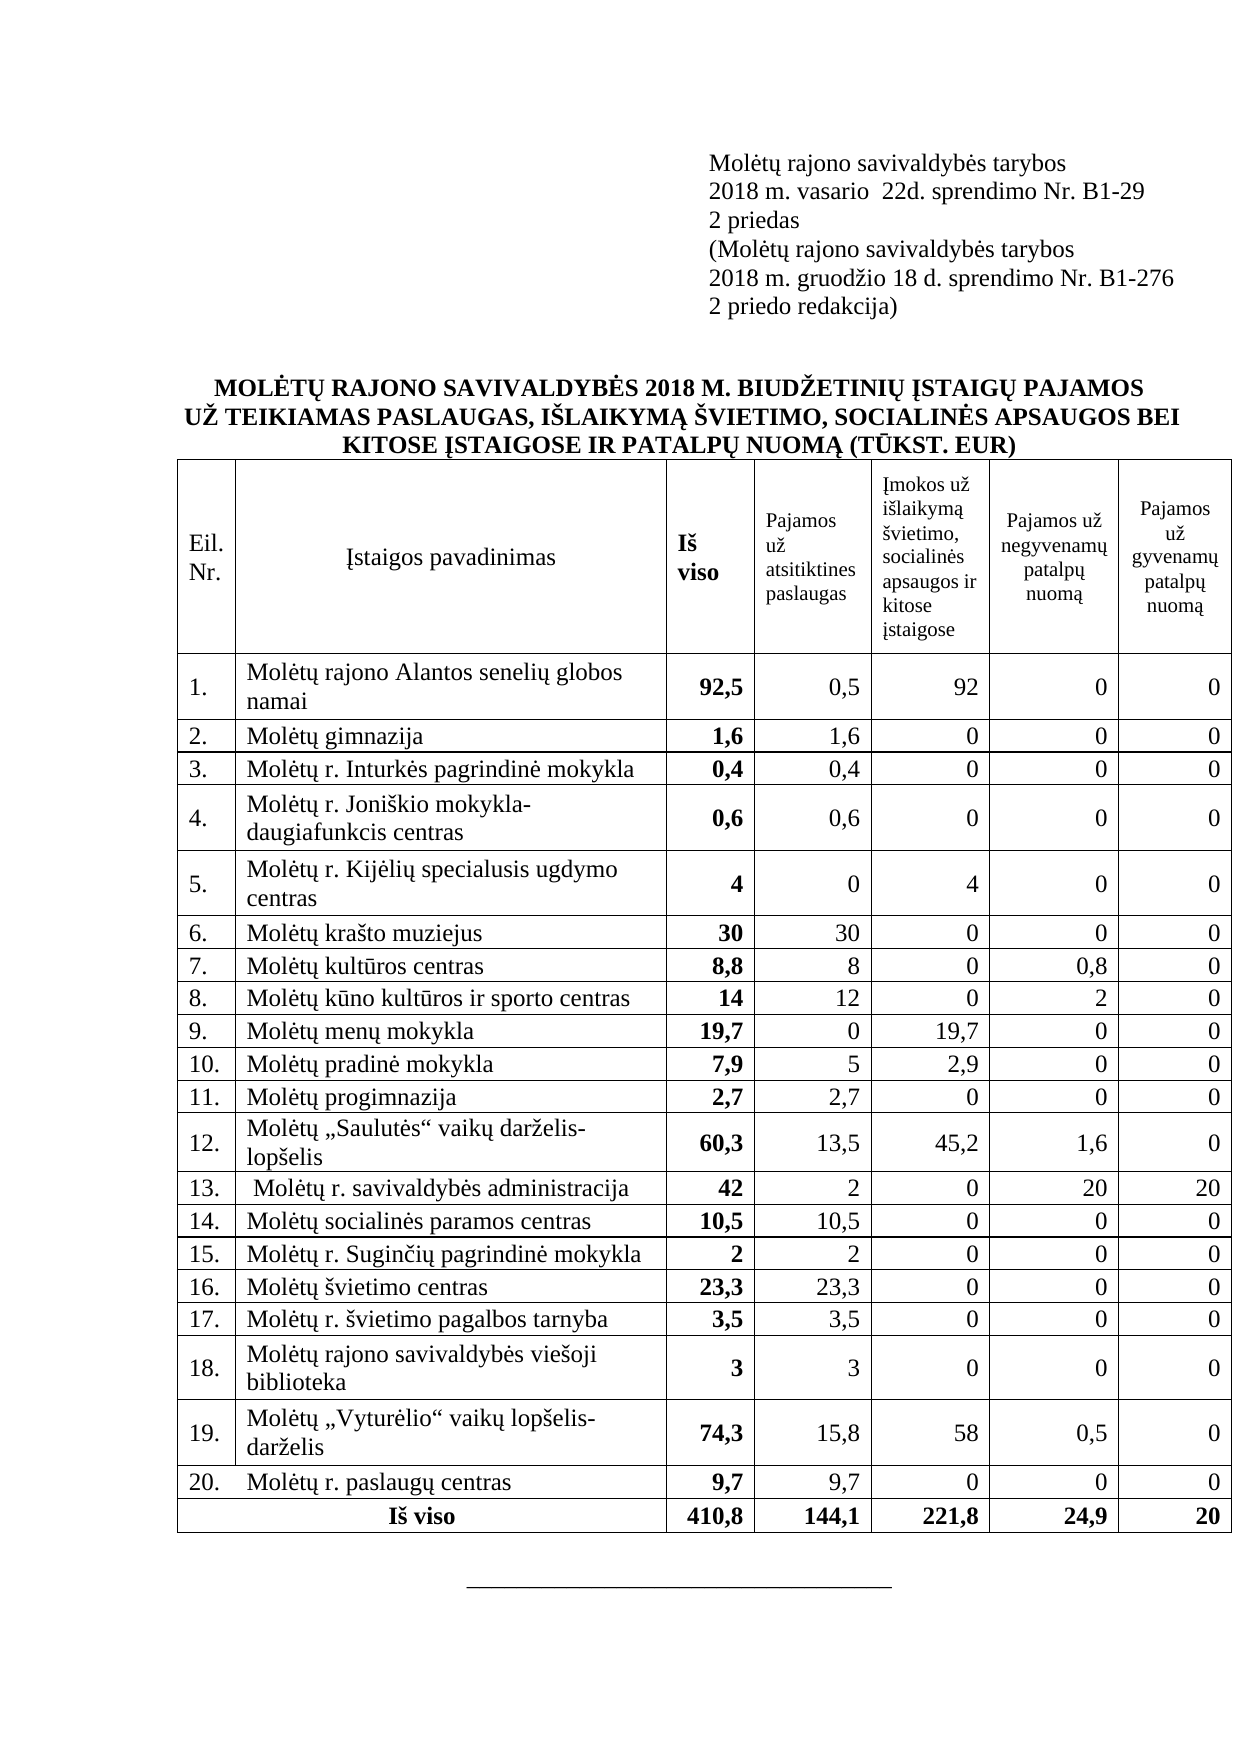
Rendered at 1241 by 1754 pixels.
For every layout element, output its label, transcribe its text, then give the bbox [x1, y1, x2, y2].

table_cell 0,5 [990, 1400, 1118, 1464]
table_cell 9,7 [667, 1466, 754, 1497]
table_cell 0 [1119, 654, 1231, 718]
table_cell 2,9 [872, 1048, 989, 1079]
table_cell 4. [178, 785, 235, 850]
table_cell 0,6 [667, 785, 754, 850]
table_cell 221,8 [872, 1499, 989, 1532]
table_cell 0 [872, 982, 989, 1014]
table_cell 0 [872, 785, 989, 850]
table_cell 10,5 [755, 1205, 871, 1236]
table_header Pajamos už negyvenamų patalpų nuomą [990, 460, 1118, 653]
table_cell 0,4 [667, 753, 754, 784]
table_cell 4 [872, 851, 989, 915]
table_cell 14 [667, 982, 754, 1014]
table_cell Molėtų r. savivaldybės administracija [236, 1172, 666, 1204]
text MOLĖTŲ RAJONO SAVIVALDYBĖS 2018 M. BIUDŽETINIŲ ĮSTAIGŲ PAJAMOS UŽ TEIKIAMAS PASLAUGAS, IŠLAIKYMĄ ŠVIETIMO, SOCIALINĖS APSAUGOS BEI KITOSE ĮSTAIGOSE IR PATALPŲ NUOMĄ (TŪKST. EUR) [177, 373, 1181, 459]
table_cell 0 [1119, 1336, 1231, 1399]
table_cell Molėtų progimnazija [236, 1081, 666, 1112]
text (Molėtų rajono savivaldybės tarybos [709, 234, 1181, 263]
table_cell Molėtų r. Suginčių pagrindinė mokykla [236, 1238, 666, 1269]
table_cell 4 [667, 851, 754, 915]
table_cell 3. [178, 753, 235, 784]
table_cell 8,8 [667, 949, 754, 981]
table_cell 0 [1119, 753, 1231, 784]
table_cell 0 [872, 1081, 989, 1112]
table_cell 0 [872, 1172, 989, 1204]
table_cell 1,6 [755, 720, 871, 751]
table_cell Molėtų r. švietimo pagalbos tarnyba [236, 1303, 666, 1335]
table_cell 0 [990, 654, 1118, 718]
table_cell 0 [990, 1081, 1118, 1112]
table_cell 8. [178, 982, 235, 1014]
table_cell Molėtų r. paslaugų centras [235, 1466, 666, 1497]
table_cell 0 [990, 1015, 1118, 1047]
table_cell 3 [667, 1336, 754, 1399]
table_cell 0,5 [755, 654, 871, 718]
table_cell 0 [872, 1303, 989, 1335]
table_cell Iš viso [178, 1499, 666, 1532]
table_cell 0 [1119, 720, 1231, 751]
table_cell 0 [990, 785, 1118, 850]
table_cell 11. [178, 1081, 235, 1112]
table_header Pajamos už gyvenamų patalpų nuomą [1119, 460, 1231, 653]
table_cell 2,7 [667, 1081, 754, 1112]
table_cell Molėtų „Saulutės“ vaikų darželis-lopšelis [236, 1113, 666, 1171]
table_cell 0 [1119, 1081, 1231, 1112]
table_cell Molėtų kūno kultūros ir sporto centras [236, 982, 666, 1014]
table_cell 0 [872, 916, 989, 948]
table_cell 3,5 [755, 1303, 871, 1335]
table_cell 16. [178, 1270, 235, 1302]
table_cell 0 [1119, 1015, 1231, 1047]
text __________________________________ [177, 1562, 1181, 1590]
table_cell 0 [1119, 1303, 1231, 1335]
table_cell 0 [1119, 851, 1231, 915]
table_cell 0 [872, 753, 989, 784]
table_cell 0 [990, 753, 1118, 784]
text 2018 m. vasario 22d. sprendimo Nr. B1-29 [709, 176, 1181, 205]
table_cell 2. [178, 720, 235, 751]
table_cell 1,6 [667, 720, 754, 751]
table_cell 9,7 [755, 1466, 871, 1497]
table_cell 19,7 [667, 1015, 754, 1047]
table_cell 0 [1119, 1238, 1231, 1269]
table_cell Molėtų r. Inturkės pagrindinė mokykla [236, 753, 666, 784]
table_cell 13,5 [755, 1113, 871, 1171]
table_cell Molėtų socialinės paramos centras [236, 1205, 666, 1236]
text 2 priedas [709, 205, 1181, 234]
table_cell 0 [872, 1205, 989, 1236]
table_cell 2 [755, 1172, 871, 1204]
table_cell 0 [872, 1270, 989, 1302]
table_cell 0 [1119, 916, 1231, 948]
table_cell 0 [990, 1336, 1118, 1399]
table_cell Molėtų r. Joniškio mokykla-daugiafunkcis centras [236, 785, 666, 850]
table_cell 20 [990, 1172, 1118, 1204]
table_cell 0,6 [755, 785, 871, 850]
text 2018 m. gruodžio 18 d. sprendimo Nr. B1-276 [709, 263, 1181, 291]
table_cell 3 [755, 1336, 871, 1399]
table_cell 10,5 [667, 1205, 754, 1236]
table_cell 13. [178, 1172, 235, 1204]
table_cell 2,7 [755, 1081, 871, 1112]
text Molėtų rajono savivaldybės tarybos [709, 148, 1181, 176]
table_cell 0 [872, 1336, 989, 1399]
table_cell 2 [667, 1238, 754, 1269]
table_cell 58 [872, 1400, 989, 1464]
table_cell Molėtų menų mokykla [236, 1015, 666, 1047]
table_header Įmokos už išlaikymą švietimo, socialinės apsaugos ir kitose įstaigose [872, 460, 989, 653]
table_cell 60,3 [667, 1113, 754, 1171]
table_cell 0 [990, 720, 1118, 751]
table_cell 15. [178, 1238, 235, 1269]
table_cell 0 [990, 1048, 1118, 1079]
table_cell 0 [990, 851, 1118, 915]
table_cell 42 [667, 1172, 754, 1204]
table_cell 0 [990, 1205, 1118, 1236]
table_cell Molėtų kultūros centras [236, 949, 666, 981]
table_header Iš viso [667, 460, 754, 653]
table_cell 144,1 [755, 1499, 871, 1532]
table_cell 92,5 [667, 654, 754, 718]
table_cell 19,7 [872, 1015, 989, 1047]
table_cell 0 [872, 949, 989, 981]
table_cell 0,8 [990, 949, 1118, 981]
table_cell 2 [990, 982, 1118, 1014]
table_cell 0 [872, 1466, 989, 1497]
table_cell 6. [178, 916, 235, 948]
table_cell 92 [872, 654, 989, 718]
table_cell 0 [1119, 1400, 1231, 1464]
table_cell 0 [1119, 982, 1231, 1014]
table_cell Molėtų pradinė mokykla [236, 1048, 666, 1079]
table_cell Molėtų gimnazija [236, 720, 666, 751]
table_cell 74,3 [667, 1400, 754, 1464]
table_cell 0 [990, 1466, 1118, 1497]
table_cell 0 [755, 1015, 871, 1047]
table_cell 0 [1119, 1205, 1231, 1236]
table_cell 0 [872, 1238, 989, 1269]
table_cell 0 [1119, 1048, 1231, 1079]
table_cell 20 [1119, 1499, 1231, 1532]
table_cell 3,5 [667, 1303, 754, 1335]
table_cell 23,3 [667, 1270, 754, 1302]
table_cell 0 [990, 1270, 1118, 1302]
table_cell 23,3 [755, 1270, 871, 1302]
table_cell 0 [990, 1303, 1118, 1335]
table_cell 7,9 [667, 1048, 754, 1079]
table_cell 0,4 [755, 753, 871, 784]
table_cell 1. [178, 654, 235, 718]
table_cell 0 [1119, 949, 1231, 981]
table_cell 0 [872, 720, 989, 751]
table_cell 10. [178, 1048, 235, 1079]
table_header Įstaigos pavadinimas [236, 460, 666, 653]
table_cell 2 [755, 1238, 871, 1269]
table_cell Molėtų krašto muziejus [236, 916, 666, 948]
table_cell 0 [755, 851, 871, 915]
table_cell 1,6 [990, 1113, 1118, 1171]
table_cell 9. [178, 1015, 235, 1047]
table_cell 8 [755, 949, 871, 981]
table_cell 17. [178, 1303, 235, 1335]
table_cell 19. [178, 1400, 235, 1464]
table_cell 7. [178, 949, 235, 981]
table_cell 45,2 [872, 1113, 989, 1171]
table_cell 30 [755, 916, 871, 948]
table_cell 15,8 [755, 1400, 871, 1464]
table_cell 18. [178, 1336, 235, 1399]
table_cell 0 [990, 916, 1118, 948]
table_cell 5 [755, 1048, 871, 1079]
table_cell 12. [178, 1113, 235, 1171]
table_cell 0 [1119, 785, 1231, 850]
table_cell 12 [755, 982, 871, 1014]
table_cell 14. [178, 1205, 235, 1236]
table_cell 0 [1119, 1466, 1231, 1497]
table_cell 20 [1119, 1172, 1231, 1204]
table_cell Molėtų švietimo centras [236, 1270, 666, 1302]
text 2 priedo redakcija) [709, 291, 1181, 320]
table_cell 20. [178, 1466, 235, 1497]
table_header Eil. Nr. [178, 460, 235, 653]
table_cell 24,9 [990, 1499, 1118, 1532]
table_cell 30 [667, 916, 754, 948]
table_cell 5. [178, 851, 235, 915]
table_cell 0 [1119, 1270, 1231, 1302]
table_cell Molėtų rajono savivaldybės viešoji biblioteka [236, 1336, 666, 1399]
table_cell Molėtų rajono Alantos senelių globos namai [236, 654, 666, 718]
table_cell Molėtų r. Kijėlių specialusis ugdymo centras [236, 851, 666, 915]
table_cell 0 [990, 1238, 1118, 1269]
table_cell 410,8 [667, 1499, 754, 1532]
table_cell 0 [1119, 1113, 1231, 1171]
table_cell Molėtų „Vyturėlio“ vaikų lopšelis-darželis [236, 1400, 666, 1464]
table_header Pajamos už atsitiktines paslaugas [755, 460, 871, 653]
